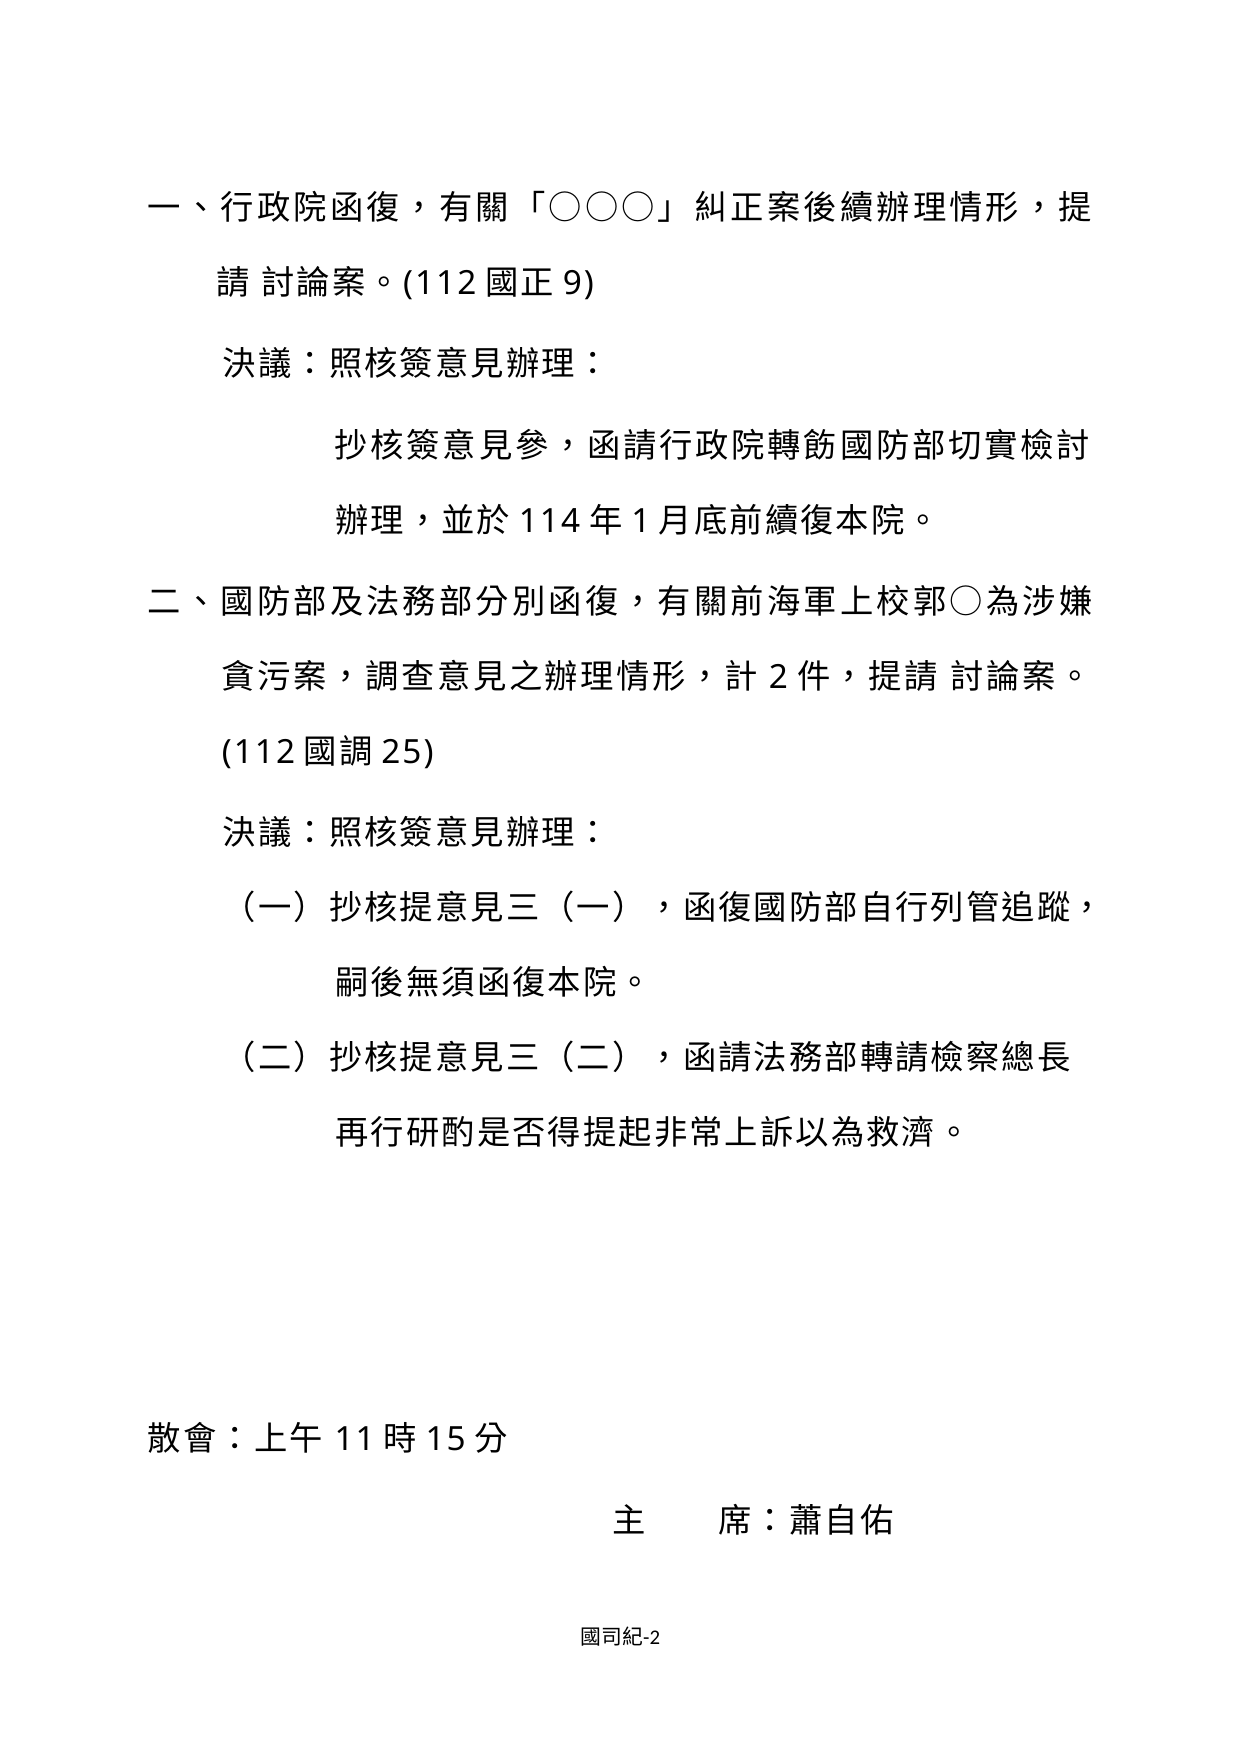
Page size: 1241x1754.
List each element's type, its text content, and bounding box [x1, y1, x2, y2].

text 主 席：蕭自佑 [214, 1478, 1101, 1557]
text 抄核簽意見參，函請行政院轉飭國防部切實檢討辦理，並於114年1月底前續復本院。 [326, 403, 1101, 557]
text 散會：上午 11時15分 [139, 1397, 1101, 1476]
text 一、行政院函復，有關「○○○」糾正案後續辦理情形，提請 討論案。(112國正9) [139, 166, 1101, 320]
text （一）抄核提意見三（一），函復國防部自行列管追蹤，嗣後無須函復本院。 [214, 864, 1101, 1014]
text 決議：照核簽意見辦理： [214, 322, 1101, 401]
text 二、國防部及法務部分別函復，有關前海軍上校郭○為涉嫌貪污案，調查意見之辦理情形，計2件，提請 討論案。(112國調25) [139, 559, 1101, 788]
text 決議：照核簽意見辦理： [214, 791, 1101, 864]
text （二）抄核提意見三（二），函請法務部轉請檢察總長再行研酌是否得提起非常上訴以為救濟。 [214, 1014, 1101, 1168]
